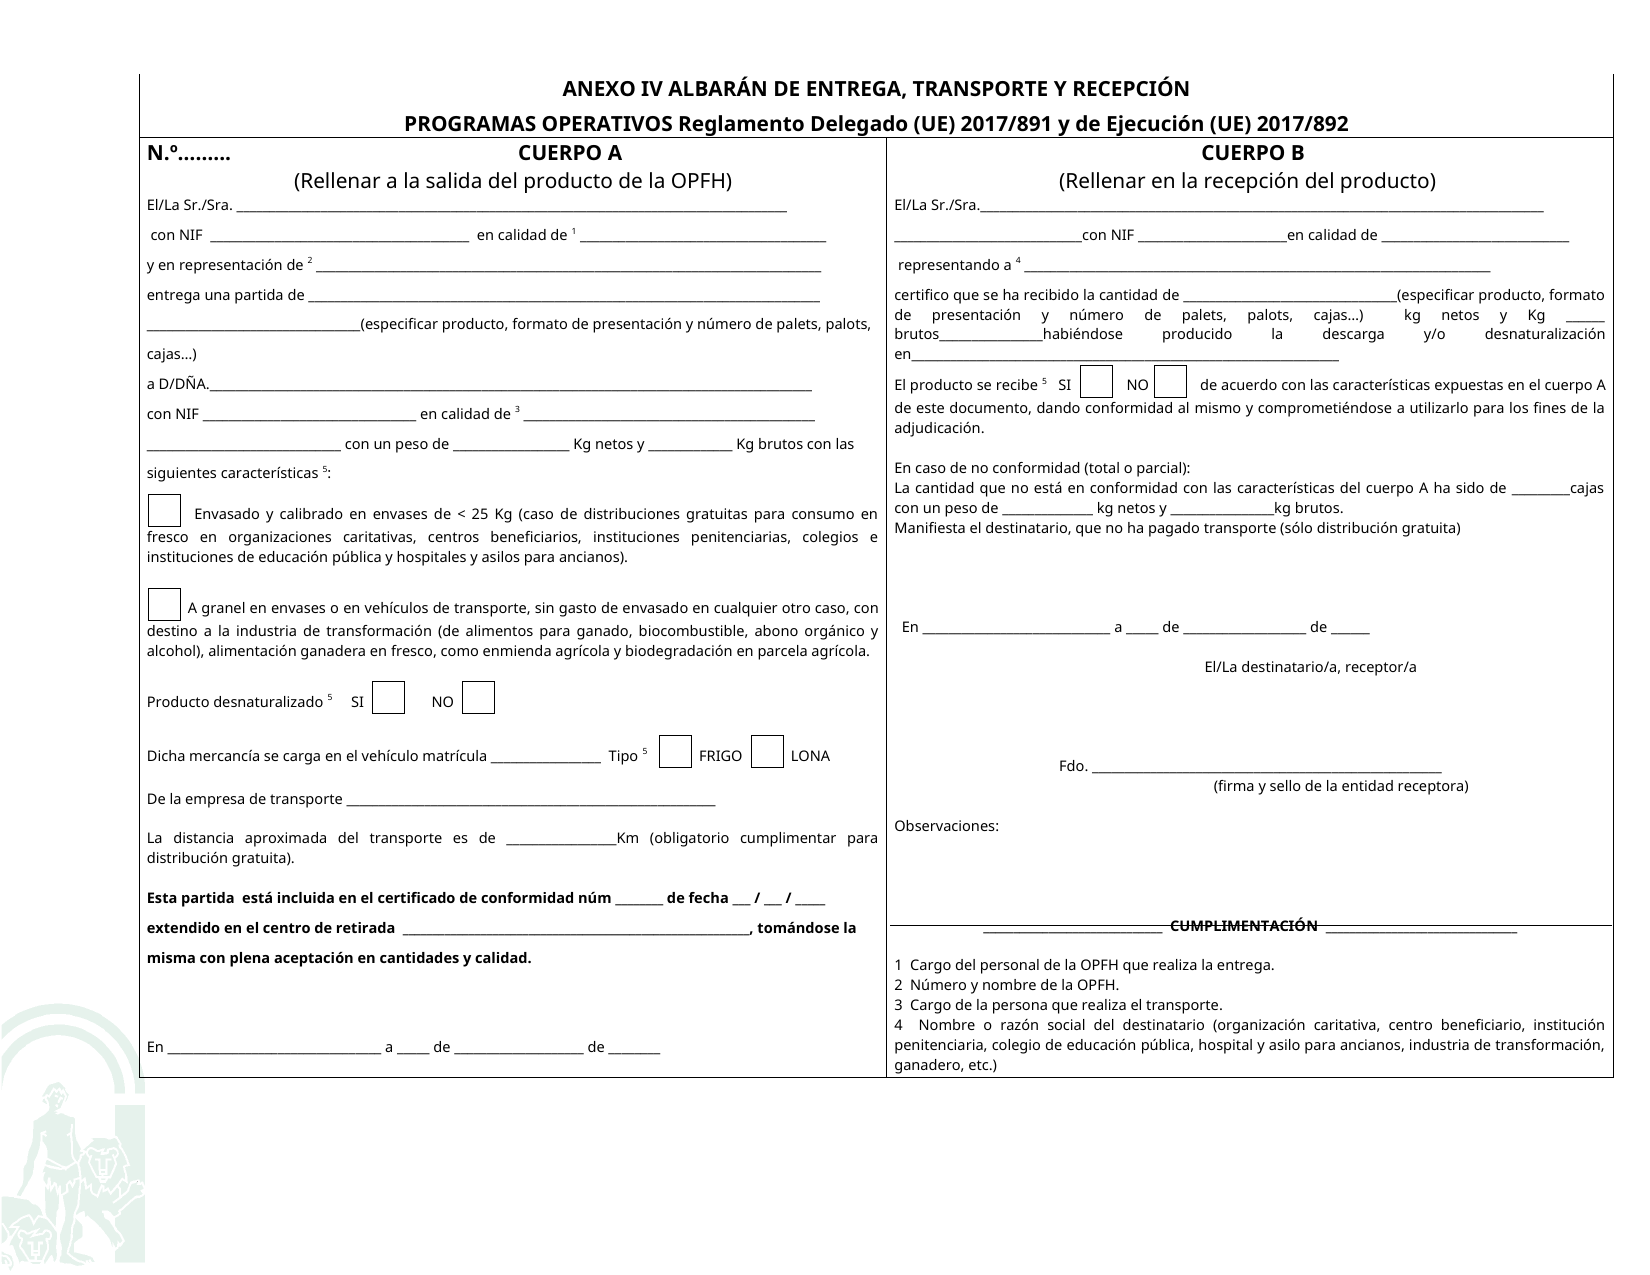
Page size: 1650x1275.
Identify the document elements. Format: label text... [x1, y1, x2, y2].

picture [140, 1001, 145, 1077]
table_cell N.º……... CUERPO A (Rellenar a la salida del producto de la OPFH) El/La Sr./Sra. _____________________________________________________________________________________ con NIF ________________________________________ en calidad de 1 ______________________________________ y en representación de 2 ______________________________________________________________________________ entrega una partida de _______________________________________________________________________________ _________________________________(especificar producto, formato de presentación y número de palets, palots, cajas…) a D/DÑA._____________________________________________________________________________________________ con NIF _________________________________ en calidad de 3 _____________________________________________ ______________________________ con un peso de __________________ Kg netos y _____________ Kg brutos con las siguientes características 5: Envasado y calibrado en envases de < 25 Kg (caso de distribuciones gratuitas para consumo en fresco en organizaciones caritativas, centros beneficiarios, instituciones penitenciarias, colegios e instituciones de educación pública y hospitales y asilos para ancianos). A granel en envases o en vehículos de transporte, sin gasto de envasado en cualquier otro caso, con destino a la industria de transformación (de alimentos para ganado, biocombustible, abono orgánico y alcohol), alimentación ganadera en fresco, como enmienda agrícola y biodegradación en parcela agrícola. Producto desnaturalizado 5 SI NO Dicha mercancía se carga en el vehículo matrícula _________________ Tipo 5 FRIGO LONA De la empresa de transporte _________________________________________________________ La distancia aproximada del transporte es de _________________Km (obligatorio cumplimentar para distribución gratuita). Esta partida está incluida en el certificado de conformidad núm ________ de fecha ___ / ___ / _____ extendido en el centro de retirada __________________________________________________________, tomándose la misma con plena aceptación en cantidades y calidad. En _________________________________ a _____ de ____________________ de ________ [140, 138, 886, 1077]
table_header ANEXO IV ALBARÁN DE ENTREGA, TRANSPORTE Y RECEPCIÓN PROGRAMAS OPERATIVOS Reglamento Delegado (UE) 2017/891 y de Ejecución (UE) 2017/892 [140, 74, 1613, 137]
picture [1, 1001, 145, 1274]
table_cell CUERPO B (Rellenar en la recepción del producto) El/La Sr./Sra._______________________________________________________________________________________ _____________________________con NIF _______________________en calidad de _____________________________ representando a 4 ________________________________________________________________________ certifico que se ha recibido la cantidad de _________________________________(especificar producto, formato de presentación y número de palets, palots, cajas…) kg netos y Kg ______ brutos________________habiéndose producido la descarga y/o desnaturalización en__________________________________________________________________ El producto se recibe 5 SI NO de acuerdo con las características expuestas en el cuerpo A de este documento, dando conformidad al mismo y comprometiéndose a utilizarlo para los fines de la adjudicación. En caso de no conformidad (total o parcial): La cantidad que no está en conformidad con las características del cuerpo A ha sido de _________cajas con un peso de ______________ kg netos y ________________kg brutos. Manifiesta el destinatario, que no ha pagado transporte (sólo distribución gratuita) En _____________________________ a _____ de ___________________ de ______ El/La destinatario/a, receptor/a Fdo. ______________________________________________________ (firma y sello de la entidad receptora) Observaciones: ______________________________ CUMPLIMENTACIÓN ________________________________ 1 Cargo del personal de la OPFH que realiza la entrega. 2 Número y nombre de la OPFH. 3 Cargo de la persona que realiza el transporte. 4 Nombre o razón social del destinatario (organización caritativa, centro beneficiario, institución penitenciaria, colegio de educación pública, hospital y asilo para ancianos, industria de transformación, ganadero, etc.) [887, 138, 1613, 1077]
